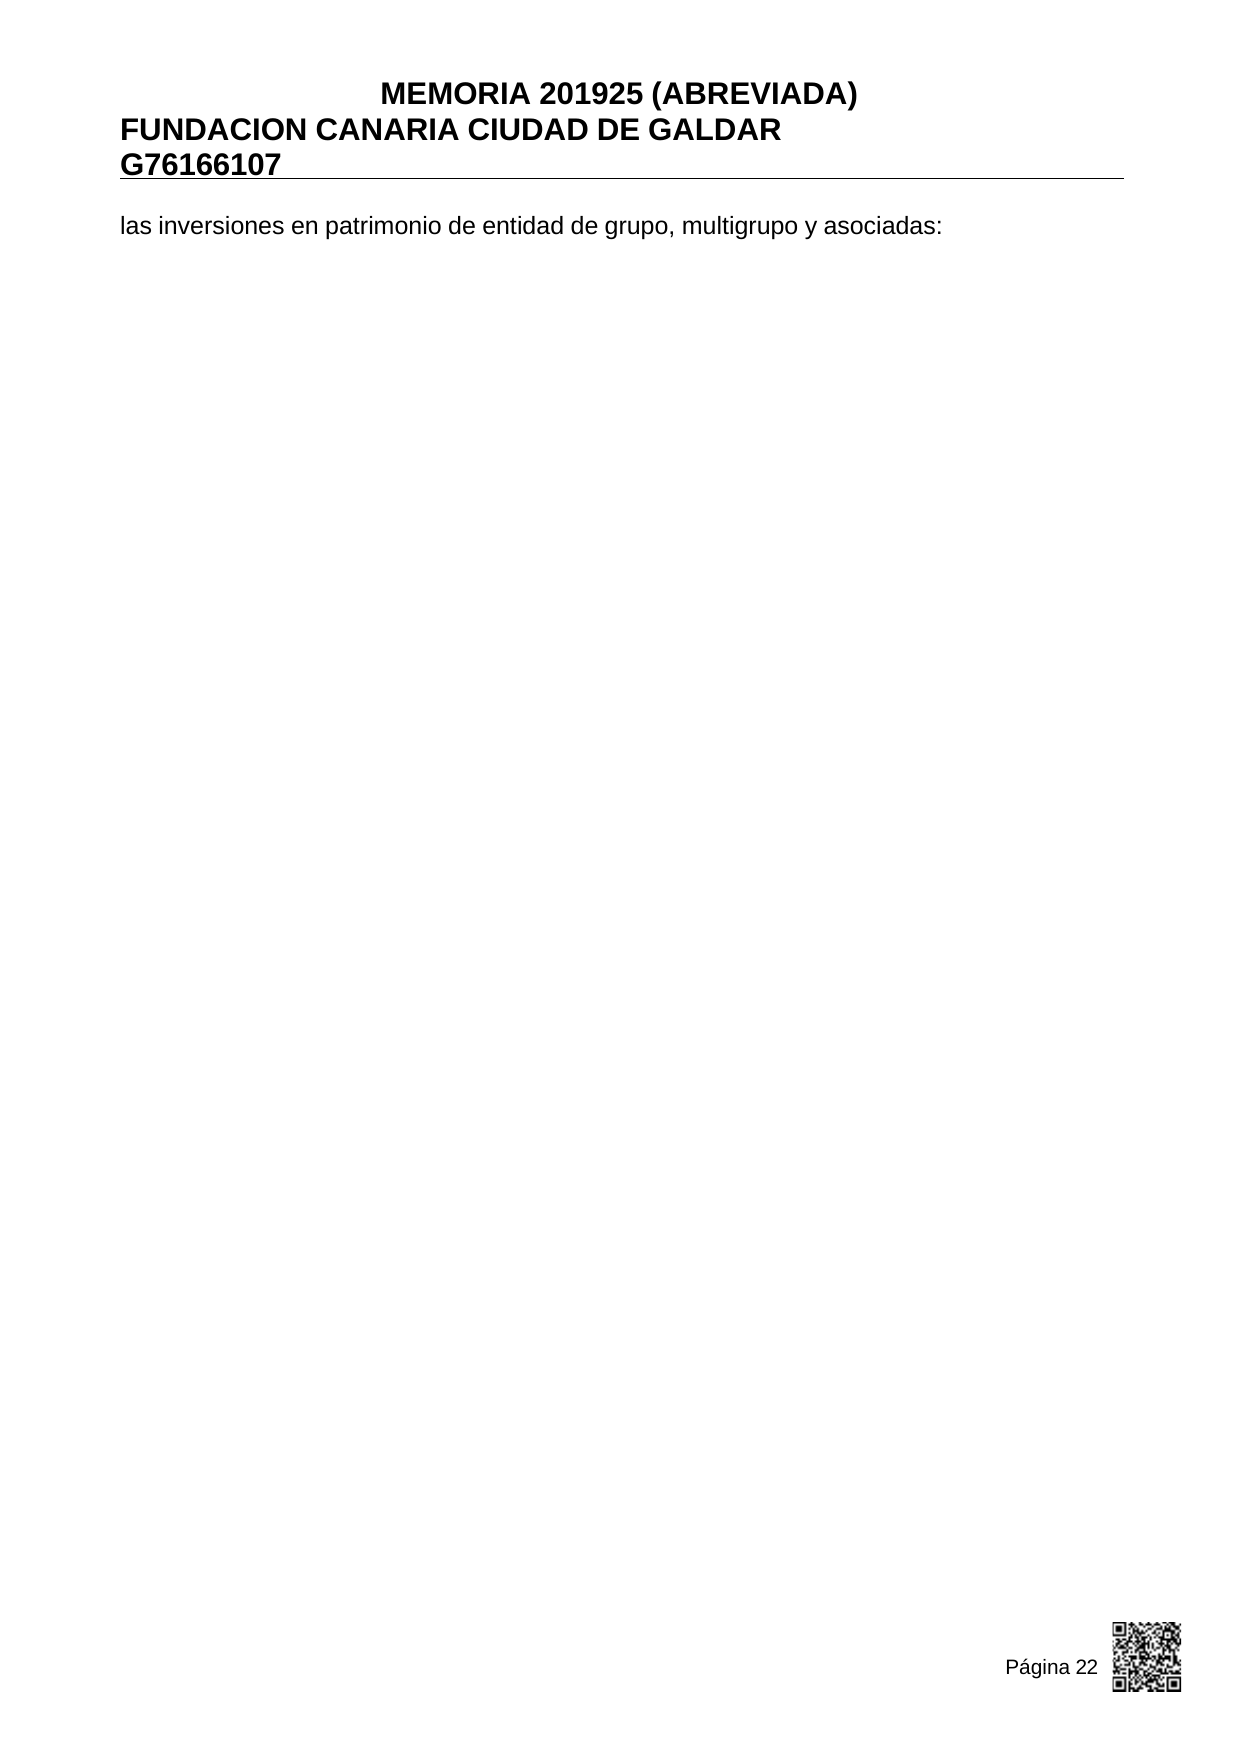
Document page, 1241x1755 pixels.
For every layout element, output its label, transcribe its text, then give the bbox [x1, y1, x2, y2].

list las inversiones en patrimonio de entidad de grupo, multigrupo y asociadas: [120, 211, 1120, 239]
